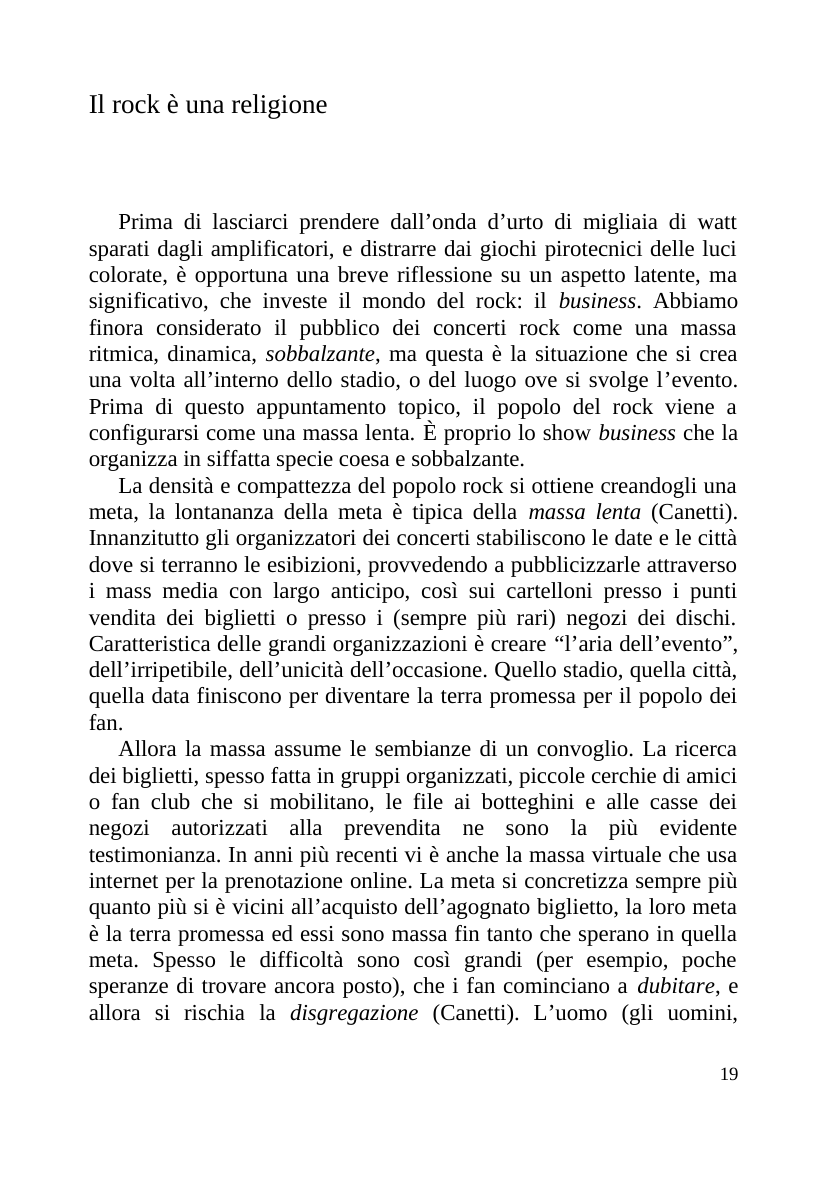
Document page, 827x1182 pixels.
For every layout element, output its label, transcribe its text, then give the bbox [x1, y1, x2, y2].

text Prima di lasciarci prendere dall’onda d’urto di migliaia di watt sparati dagli amplificatori, e distrarre dai giochi pirotecnici delle luci colorate, è opportuna una breve riflessione su un aspetto latente, ma significativo, che investe il mondo del rock: il business. Abbiamo finora considerato il pubblico dei concerti rock come una massa ritmica, dinamica, sobbalzante, ma questa è la situazione che si crea una volta all’interno dello stadio, o del luogo ove si svolge l’evento. Prima di questo appuntamento topico, il popolo del rock viene a configurarsi come una massa lenta. è proprio lo show business che la organizza in siffatta specie coesa e sobbalzante. [88, 208, 738, 472]
text Allora la massa assume le sembianze di un convoglio. La ricerca dei biglietti, spesso fatta in gruppi organizzati, piccole cerchie di amici o fan club che si mobilitano, le file ai botteghini e alle casse dei negozi autorizzati alla prevendita ne sono la più evidente testimonianza. In anni più recenti vi è anche la massa virtuale che usa internet per la prenotazione online. La meta si concretizza sempre più quanto più si è vicini all’acquisto dell’agognato biglietto, la loro meta è la terra promessa ed essi sono massa fin tanto che sperano in quella meta. Spesso le difficoltà sono così grandi (per esempio, poche speranze di trovare ancora posto), che i fan cominciano a dubitare, e allora si rischia la disgregazione (Canetti). L’uomo (gli uomini, [88, 735, 738, 1025]
text La densità e compattezza del popolo rock si ottiene creandogli una meta, la lontananza della meta è tipica della massa lenta (Canetti). Innanzitutto gli organizzatori dei concerti stabiliscono le date e le città dove si terranno le esibizioni, provvedendo a pubblicizzarle attraverso i mass media con largo anticipo, così sui cartelloni presso i punti vendita dei biglietti o presso i (sempre più rari) negozi dei dischi. Caratteristica delle grandi organizzazioni è creare “l’aria dell’evento”, dell’irripetibile, dell’unicità dell’occasione. Quello stadio, quella città, quella data finiscono per diventare la terra promessa per il popolo dei fan. [88, 472, 738, 735]
text Il rock è una religione [88, 88, 738, 120]
